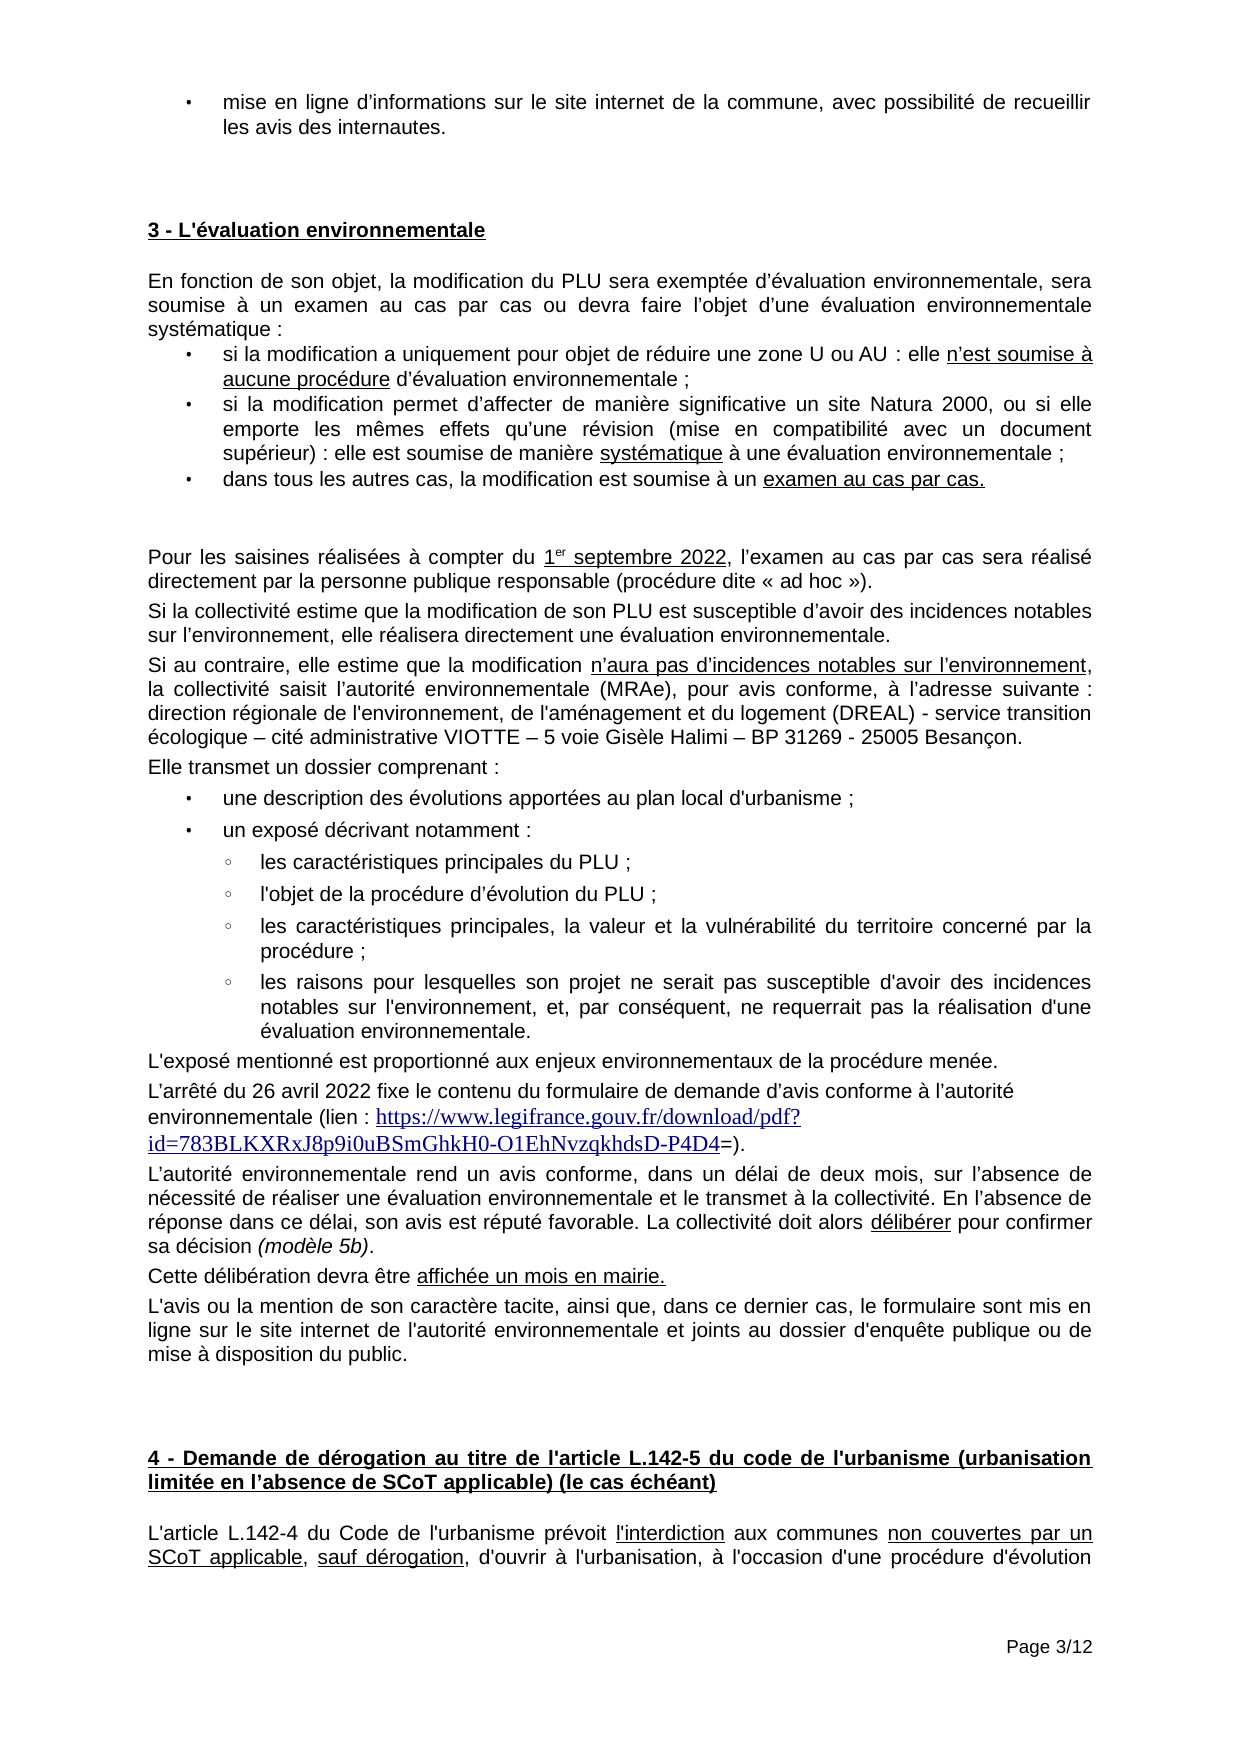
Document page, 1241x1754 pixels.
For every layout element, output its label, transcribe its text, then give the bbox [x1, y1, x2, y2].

text limitée en l’absence de SCoT applicable) (le cas échéant) [148, 1468, 1093, 1494]
text En fonction de son objet, la modification du PLU sera exemptée d’évaluation environnementale, sera soumise à un examen au cas par cas ou devra faire l’objet d’une évaluation environnementale systématique : [148, 269, 1093, 341]
text L’arrêté du 26 avril 2022 fixe le contenu du formulaire de demande d’avis conforme à l’autorité environnementale (lien : https://www.legifrance.gouv.fr/download/pdf?id=783BLKXRxJ8p9i0uBSmGhkH0-O1EhNvzqkhdsD-P4D4=). [148, 1079, 1093, 1156]
list si la modification a uniquement pour objet de réduire une zone U ou AU : elle n’est soumise à aucune procédure d’évaluation environnementale ; [185, 341, 1093, 391]
text Elle transmet un dossier comprenant : [148, 755, 1093, 779]
text 4 - Demande de dérogation au titre de l'article L.142-5 du code de l'urbanisme (urbanisation [148, 1446, 1093, 1467]
text Pour les saisines réalisées à compter du 1er septembre 2022, l’examen au cas par cas sera réalisé directement par la personne publique responsable (procédure dite « ad hoc »). [148, 544, 1093, 593]
list mise en ligne d’informations sur le site internet de la commune, avec possibilité de recueillir les avis des internautes. [185, 88, 1093, 139]
list dans tous les autres cas, la modification est soumise à un examen au cas par cas. [185, 465, 1093, 491]
text L’autorité environnementale rend un avis conforme, dans un délai de deux mois, sur l’absence de nécessité de réaliser une évaluation environnementale et le transmet à la collectivité. En l’absence de réponse dans ce délai, son avis est réputé favorable. La collectivité doit alors délibérer pour confirmer sa décision (modèle 5b). [148, 1162, 1093, 1258]
text Si au contraire, elle estime que la modification n’aura pas d’incidences notables sur l’environnement, la collectivité saisit l’autorité environnementale (MRAe), pour avis conforme, à l’adresse suivante : direction régionale de l'environnement, de l'aménagement et du logement (DREAL) - service transition écologique – cité administrative VIOTTE – 5 voie Gisèle Halimi – BP 31269 - 25005 Besançon. [148, 653, 1093, 749]
list si la modification permet d’affecter de manière significative un site Natura 2000, ou si elle emporte les mêmes effets qu’une révision (mise en compatibilité avec un document supérieur) : elle est soumise de manière systématique à une évaluation environnementale ; [185, 391, 1093, 465]
list un exposé décrivant notamment : [185, 817, 1093, 843]
text L'exposé mentionné est proportionné aux enjeux environnementaux de la procédure menée. [148, 1049, 1093, 1073]
list les raisons pour lesquelles son projet ne serait pas susceptible d'avoir des incidences notables sur l'environnement, et, par conséquent, ne requerrait pas la réalisation d'une évaluation environnementale. [223, 969, 1093, 1043]
text Si la collectivité estime que la modification de son PLU est susceptible d’avoir des incidences notables sur l’environnement, elle réalisera directement une évaluation environnementale. [148, 599, 1093, 647]
list l'objet de la procédure d’évolution du PLU ; [223, 881, 1093, 907]
text L'avis ou la mention de son caractère tacite, ainsi que, dans ce dernier cas, le formulaire sont mis en ligne sur le site internet de l'autorité environnementale et joints au dossier d'enquête publique ou de mise à disposition du public. [148, 1294, 1093, 1366]
list les caractéristiques principales, la valeur et la vulnérabilité du territoire concerné par la procédure ; [223, 913, 1093, 963]
list une description des évolutions apportées au plan local d'urbanisme ; [185, 785, 1093, 811]
text 3 - L'évaluation environnementale [148, 218, 1093, 242]
list les caractéristiques principales du PLU ; [223, 849, 1093, 875]
text Cette délibération devra être affichée un mois en mairie. [148, 1264, 1093, 1288]
text L'article L.142-4 du Code de l'urbanisme prévoit l'interdiction aux communes non couvertes par un SCoT applicable, sauf dérogation, d'ouvrir à l'urbanisation, à l'occasion d'une procédure d'évolution [148, 1521, 1093, 1569]
